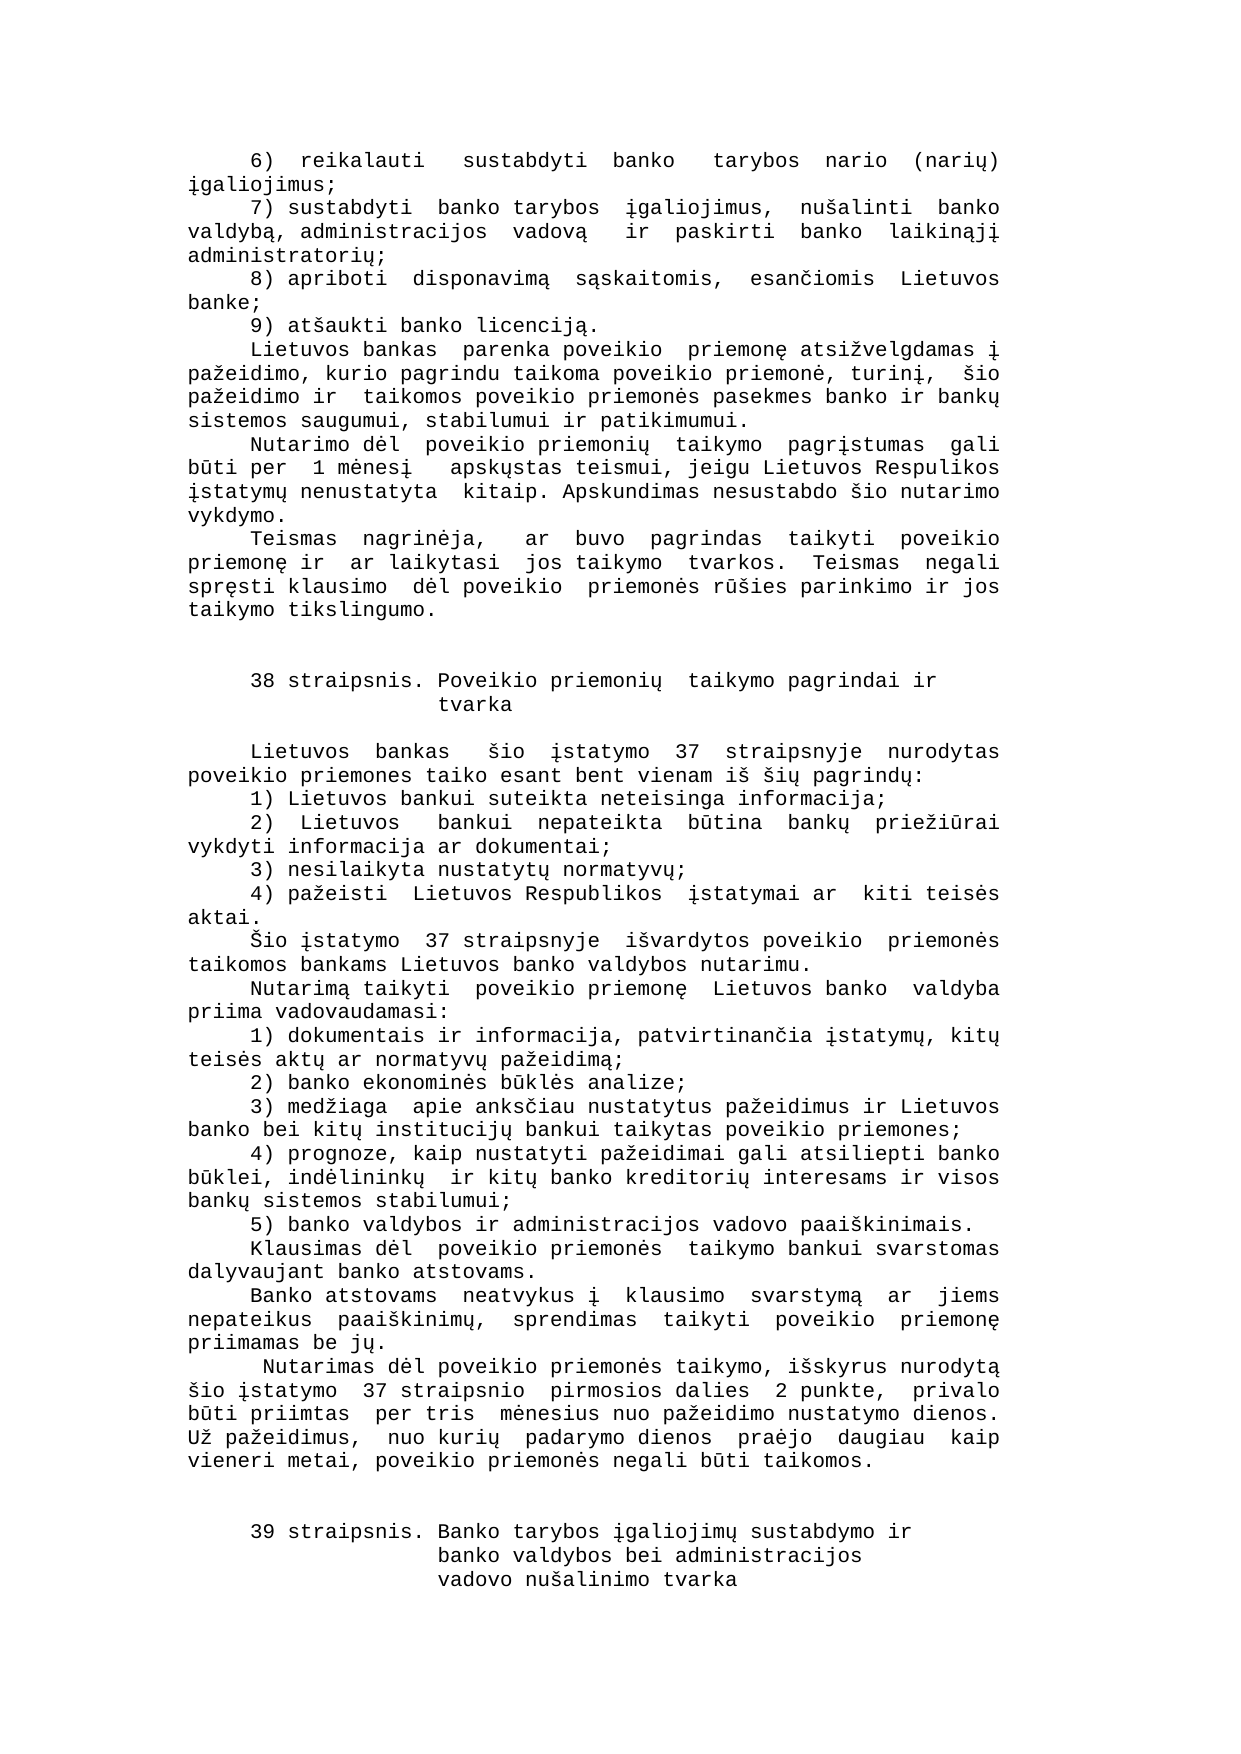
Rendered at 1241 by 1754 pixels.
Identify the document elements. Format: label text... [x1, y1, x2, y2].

text bankų sistemos stabilumui; [187, 1190, 1053, 1214]
text būti priimtas per tris mėnesius nuo pažeidimo nustatymo dienos. [187, 1403, 1053, 1427]
text valdybą, administracijos vadovą ir paskirti banko laikinąjį [187, 221, 1053, 244]
text Šio įstatymo 37 straipsnyje išvardytos poveikio priemonės [187, 930, 1053, 954]
text aktai. [187, 907, 1053, 930]
text 4) pažeisti Lietuvos Respublikos įstatymai ar kiti teisės [187, 883, 1053, 907]
text administratorių; [187, 244, 1053, 268]
text vykdymo. [187, 505, 1053, 528]
text Lietuvos bankas šio įstatymo 37 straipsnyje nurodytas [187, 741, 1053, 765]
text banko valdybos bei administracijos [187, 1545, 1053, 1569]
text 7) sustabdyti banko tarybos įgaliojimus, nušalinti banko [187, 197, 1053, 221]
text 4) prognoze, kaip nustatyti pažeidimai gali atsiliepti banko [187, 1143, 1053, 1167]
text Nutarimo dėl poveikio priemonių taikymo pagrįstumas gali [187, 434, 1053, 457]
text 2) banko ekonominės būklės analize; [187, 1072, 1053, 1096]
text įstatymų nenustatyta kitaip. Apskundimas nesustabdo šio nutarimo [187, 481, 1053, 505]
text vykdyti informacija ar dokumentai; [187, 836, 1053, 859]
text 9) atšaukti banko licenciją. [187, 316, 1053, 339]
text taikomos bankams Lietuvos banko valdybos nutarimu. [187, 954, 1053, 978]
text priimamas be jų. [187, 1332, 1053, 1356]
text 5) banko valdybos ir administracijos vadovo paaiškinimais. [187, 1214, 1053, 1238]
text pažeidimo, kurio pagrindu taikoma poveikio priemonė, turinį, šio [187, 363, 1053, 386]
text Už pažeidimus, nuo kurių padarymo dienos praėjo daugiau kaip [187, 1427, 1053, 1451]
text 8) apriboti disponavimą sąskaitomis, esančiomis Lietuvos [187, 268, 1053, 292]
text 3) nesilaikyta nustatytų normatyvų; [187, 859, 1053, 883]
text Nutarimas dėl poveikio priemonės taikymo, išskyrus nurodytą [187, 1356, 1053, 1379]
text būklei, indėlininkų ir kitų banko kreditorių interesams ir visos [187, 1167, 1053, 1190]
text tvarka [187, 694, 1053, 717]
text 39 straipsnis. Banko tarybos įgaliojimų sustabdymo ir [187, 1521, 1053, 1545]
text Teismas nagrinėja, ar buvo pagrindas taikyti poveikio [187, 528, 1053, 552]
text nepateikus paaiškinimų, sprendimas taikyti poveikio priemonę [187, 1309, 1053, 1332]
text 2) Lietuvos bankui nepateikta būtina bankų priežiūrai [187, 812, 1053, 836]
text poveikio priemones taiko esant bent vienam iš šių pagrindų: [187, 765, 1053, 788]
text šio įstatymo 37 straipsnio pirmosios dalies 2 punkte, privalo [187, 1379, 1053, 1403]
text būti per 1 mėnesį apskųstas teismui, jeigu Lietuvos Respulikos [187, 457, 1053, 481]
text teisės aktų ar normatyvų pažeidimą; [187, 1048, 1053, 1072]
text vadovo nušalinimo tvarka [187, 1569, 1053, 1592]
text spręsti klausimo dėl poveikio priemonės rūšies parinkimo ir jos [187, 576, 1053, 599]
text banko bei kitų institucijų bankui taikytas poveikio priemones; [187, 1119, 1053, 1143]
text Klausimas dėl poveikio priemonės taikymo bankui svarstomas [187, 1238, 1053, 1261]
text taikymo tikslingumo. [187, 599, 1053, 623]
text įgaliojimus; [187, 174, 1053, 197]
text Lietuvos bankas parenka poveikio priemonę atsižvelgdamas į [187, 339, 1053, 363]
text Nutarimą taikyti poveikio priemonę Lietuvos banko valdyba [187, 978, 1053, 1001]
text banke; [187, 292, 1053, 316]
text 38 straipsnis. Poveikio priemonių taikymo pagrindai ir [187, 670, 1053, 694]
text Banko atstovams neatvykus į klausimo svarstymą ar jiems [187, 1285, 1053, 1309]
text pažeidimo ir taikomos poveikio priemonės pasekmes banko ir bankų [187, 386, 1053, 410]
text 6) reikalauti sustabdyti banko tarybos nario (narių) [187, 150, 1053, 174]
text sistemos saugumui, stabilumui ir patikimumui. [187, 410, 1053, 434]
text vieneri metai, poveikio priemonės negali būti taikomos. [187, 1451, 1053, 1474]
text 1) dokumentais ir informacija, patvirtinančia įstatymų, kitų [187, 1025, 1053, 1048]
text dalyvaujant banko atstovams. [187, 1261, 1053, 1285]
text priemonę ir ar laikytasi jos taikymo tvarkos. Teismas negali [187, 552, 1053, 576]
text 3) medžiaga apie anksčiau nustatytus pažeidimus ir Lietuvos [187, 1096, 1053, 1119]
text priima vadovaudamasi: [187, 1001, 1053, 1025]
text 1) Lietuvos bankui suteikta neteisinga informacija; [187, 788, 1053, 812]
